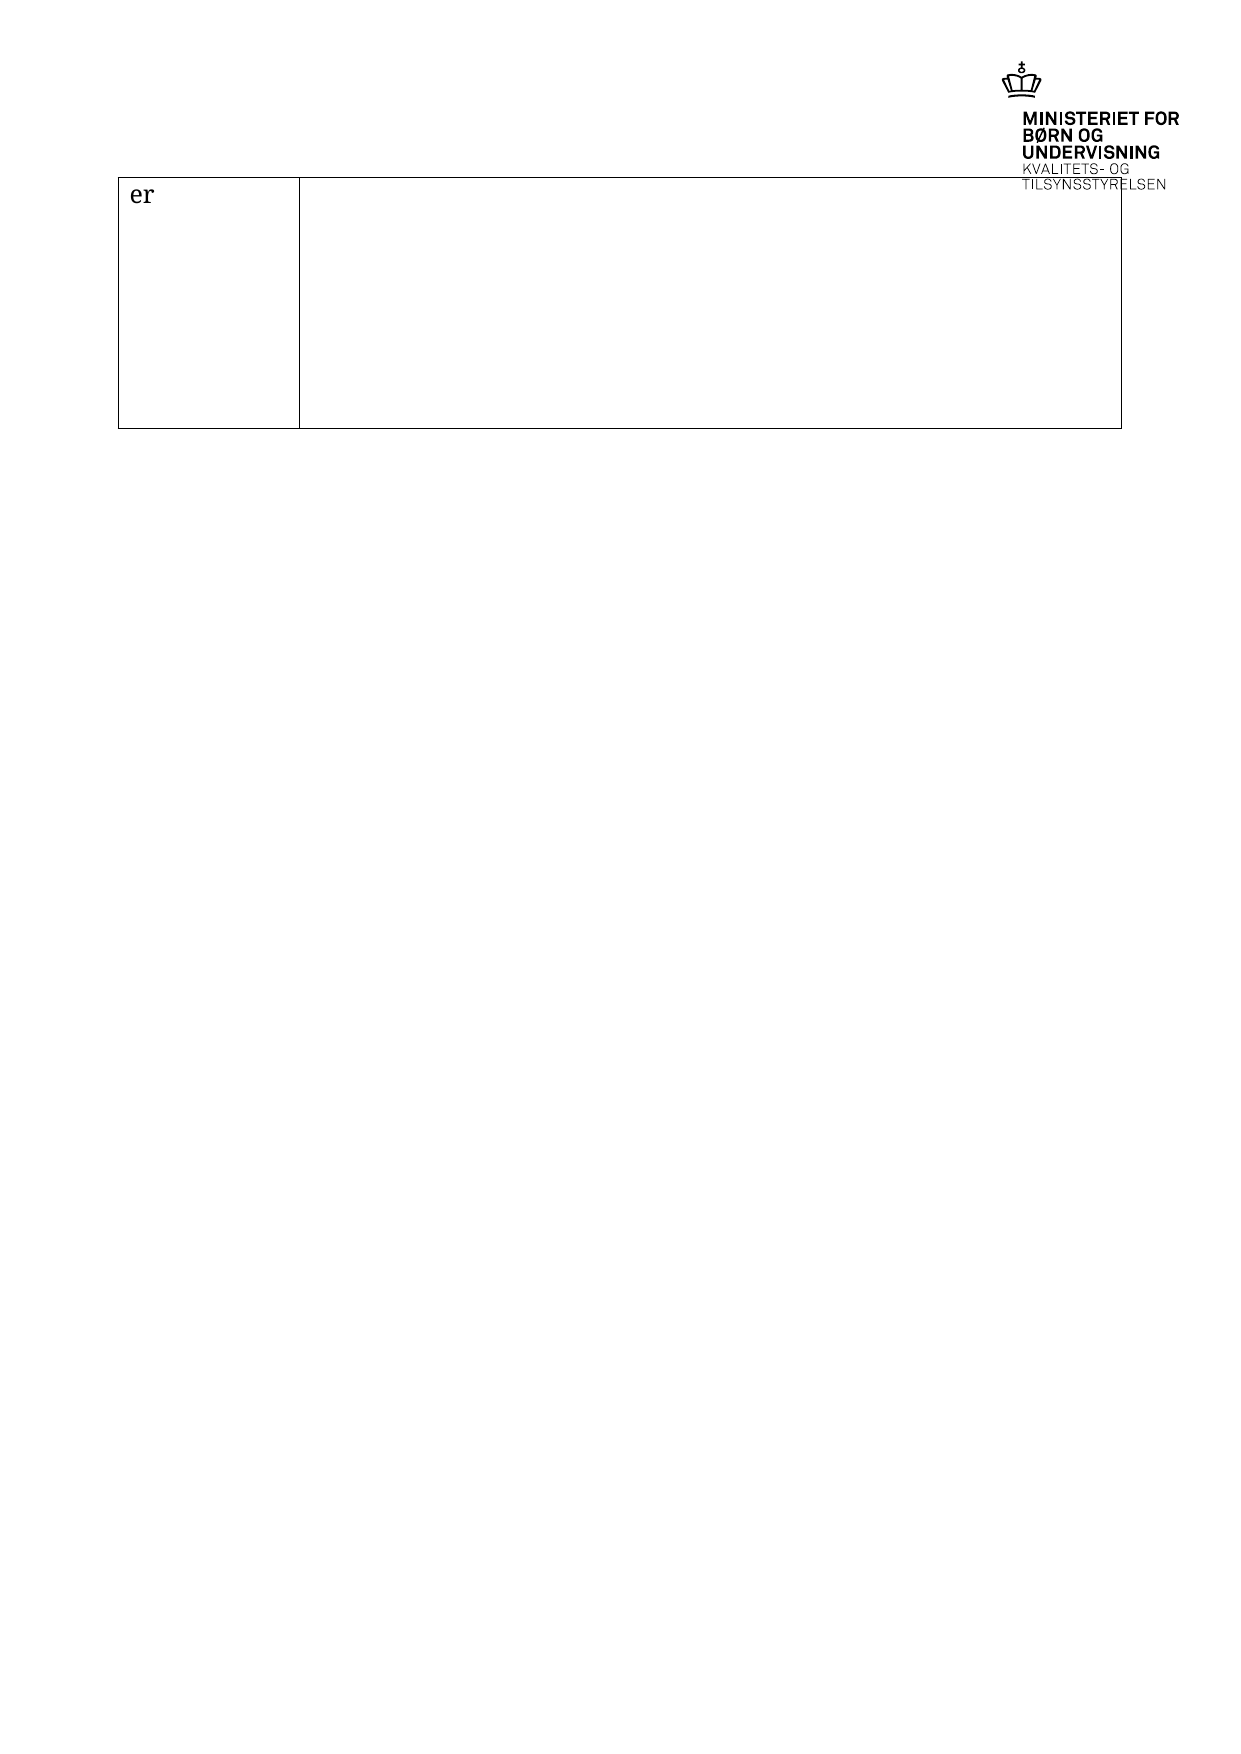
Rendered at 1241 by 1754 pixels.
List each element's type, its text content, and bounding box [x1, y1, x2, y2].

table_cell [300, 178, 1121, 428]
table_cell er [119, 178, 299, 428]
